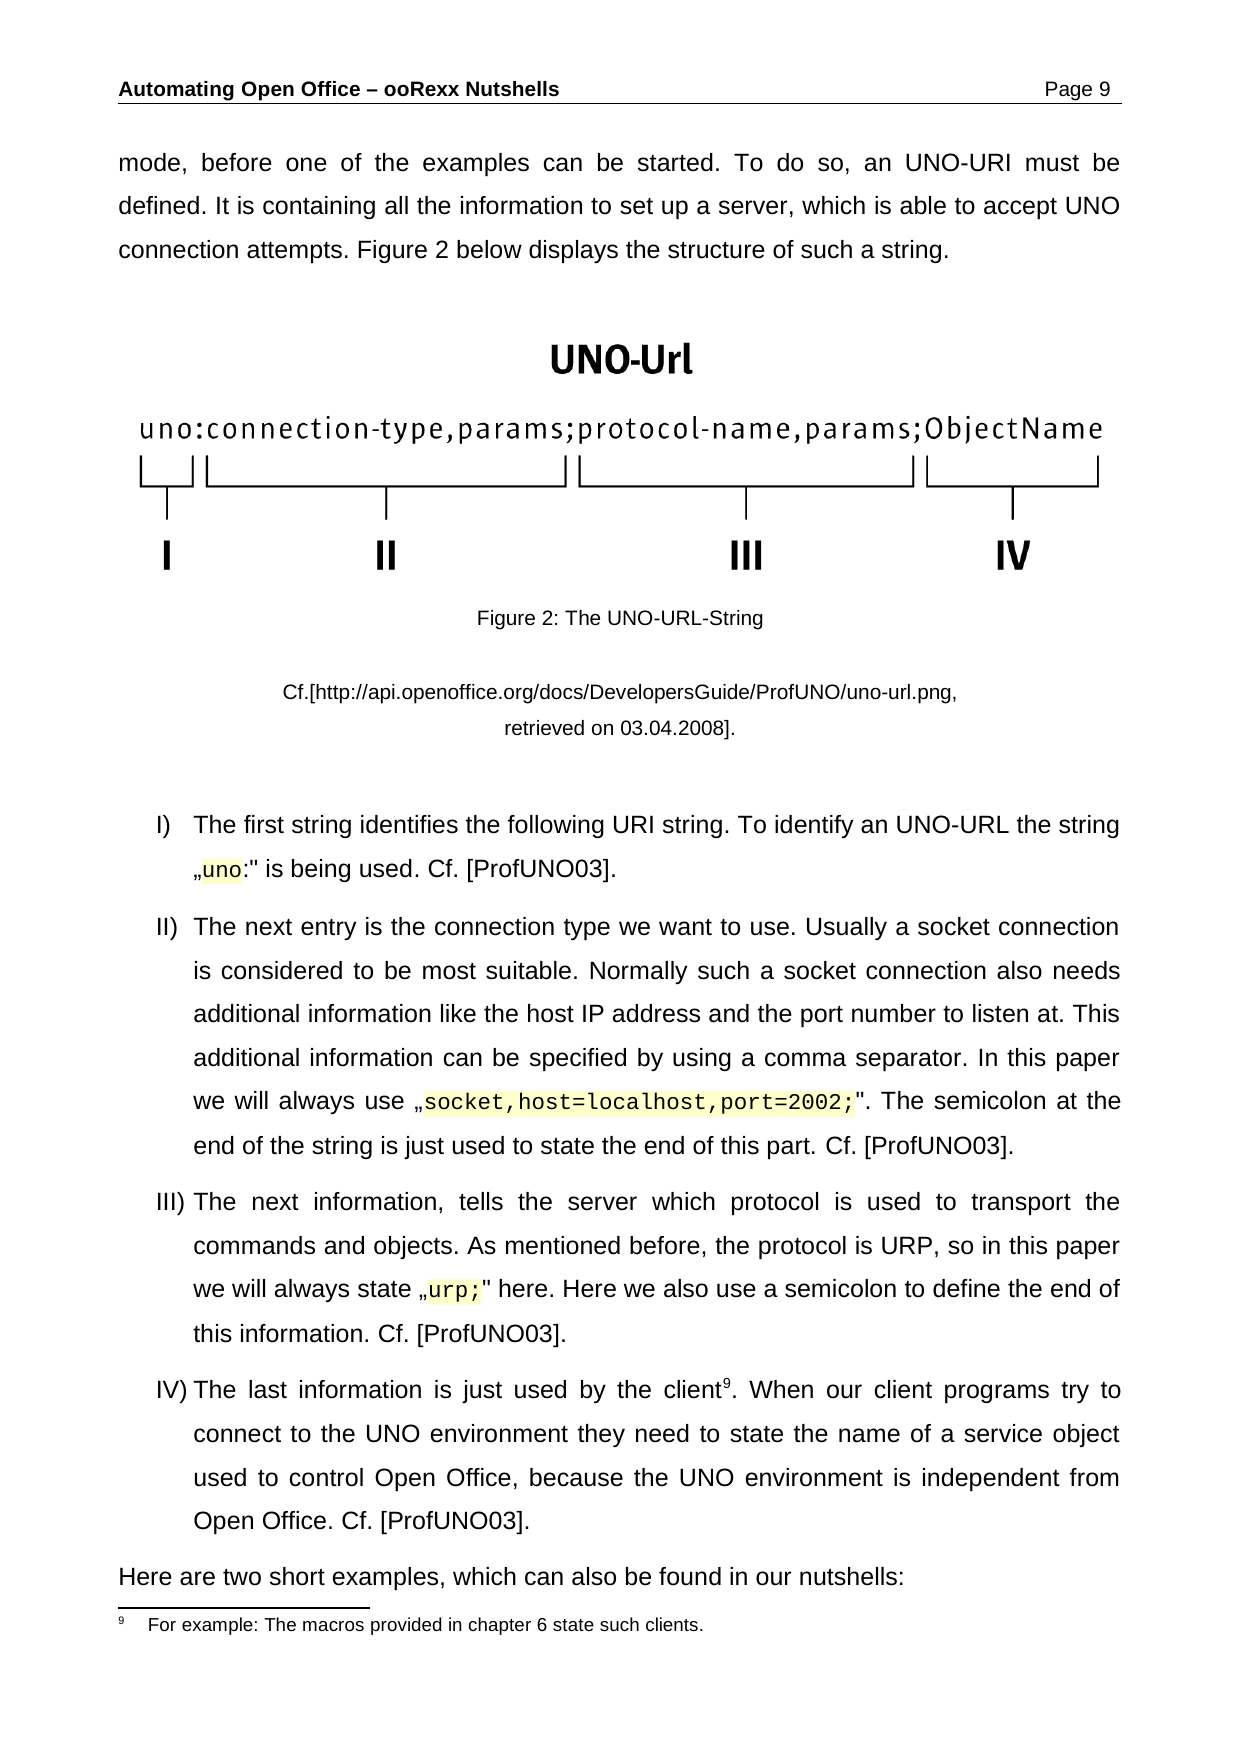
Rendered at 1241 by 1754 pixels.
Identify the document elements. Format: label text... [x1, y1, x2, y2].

list Cf.[http://api.openoffice.org/docs/DevelopersGuide/ProfUNO/uno-url.png, retrieved on 03.04.2008]. [118, 680, 1122, 740]
list The last information is just used by the client. When our client programs try to connect to the UNO environment they need to state the name of a service object used to control Open Office, because the UNO environment is independent from Open Office. Cf. [ProfUNO03]. [156, 1375, 1122, 1535]
text Here are two short examples, which can also be found in our nutshells: [118, 1562, 1122, 1591]
text mode, before one of the examples can be started. To do so, an UNO-URI must be defined. It is containing all the information to set up a server, which is able to accept UNO connection attempts. Figure 2 below displays the structure of such a string. [118, 148, 1122, 264]
list For example: The macros provided in chapter 6 state such clients. [118, 1614, 1122, 1636]
picture [118, 336, 1123, 595]
list The first string identifies the following URI string. To identify an UNO-URL the string „uno:" is being used. Cf. [ProfUNO03]. [156, 810, 1122, 884]
list The next information, tells the server which protocol is used to transport the commands and objects. As mentioned before, the protocol is URP, so in this paper we will always state „urp;" here. Here we also use a semicolon to define the end of this information. Cf. [ProfUNO03]. [156, 1187, 1122, 1348]
list The next entry is the connection type we want to use. Usually a socket connection is considered to be most suitable. Normally such a socket connection also needs additional information like the host IP address and the port number to listen at. This additional information can be specified by using a comma separator. In this paper we will always use „socket,host=localhost,port=2002;". The semicolon at the end of the string is just used to state the end of this part. Cf. [ProfUNO03]. [156, 912, 1122, 1160]
list Figure 2: The UNO-URL-String [118, 595, 1122, 630]
